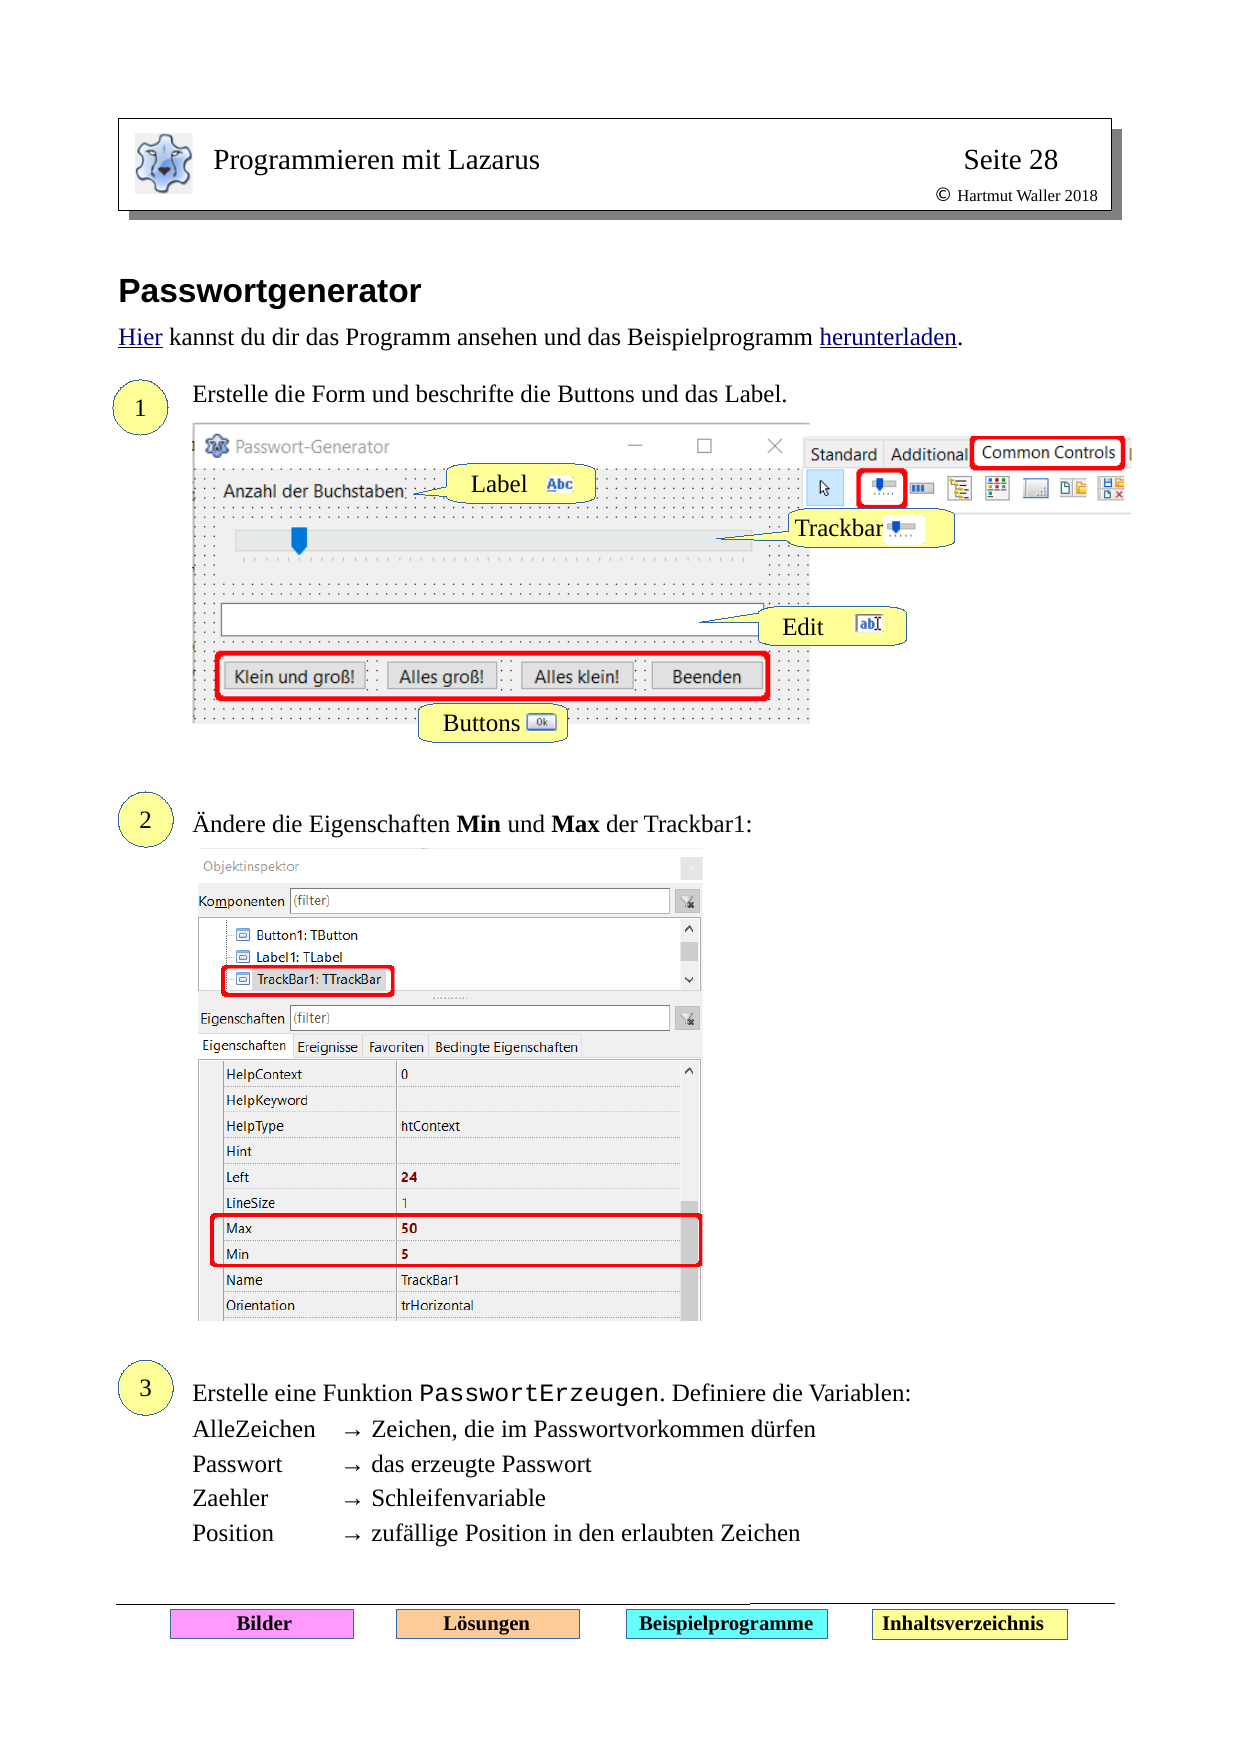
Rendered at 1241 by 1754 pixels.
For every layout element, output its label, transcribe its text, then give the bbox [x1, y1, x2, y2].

picture [524, 713, 558, 732]
text Passwort → das erzeugte Passwort [118, 1449, 1122, 1478]
picture [135, 133, 193, 194]
picture [854, 614, 885, 633]
text AlleZeichen → Zeichen, die im Passwortvorkommen dürfen [118, 1414, 1122, 1443]
text Ändere die Eigenschaften Min und Max der Trackbar1: [167, 809, 1122, 838]
picture [197, 848, 703, 1321]
text Erstelle die Form und beschrifte die Buttons und das Label. [143, 379, 1122, 408]
text Erstelle eine Funktion PasswortErzeugen. Definiere die Variablen: [166, 1378, 1122, 1408]
text Zaehler → Schleifenvariable [118, 1483, 1122, 1512]
picture [882, 515, 926, 545]
picture [192, 422, 1132, 724]
subtitle Passwortgenerator [118, 271, 1122, 309]
text Hier kannst du dir das Programm ansehen und das Beispielprogramm herunterladen. [118, 322, 1122, 351]
text Position → zufällige Position in den erlaubten Zeichen [118, 1518, 1122, 1547]
